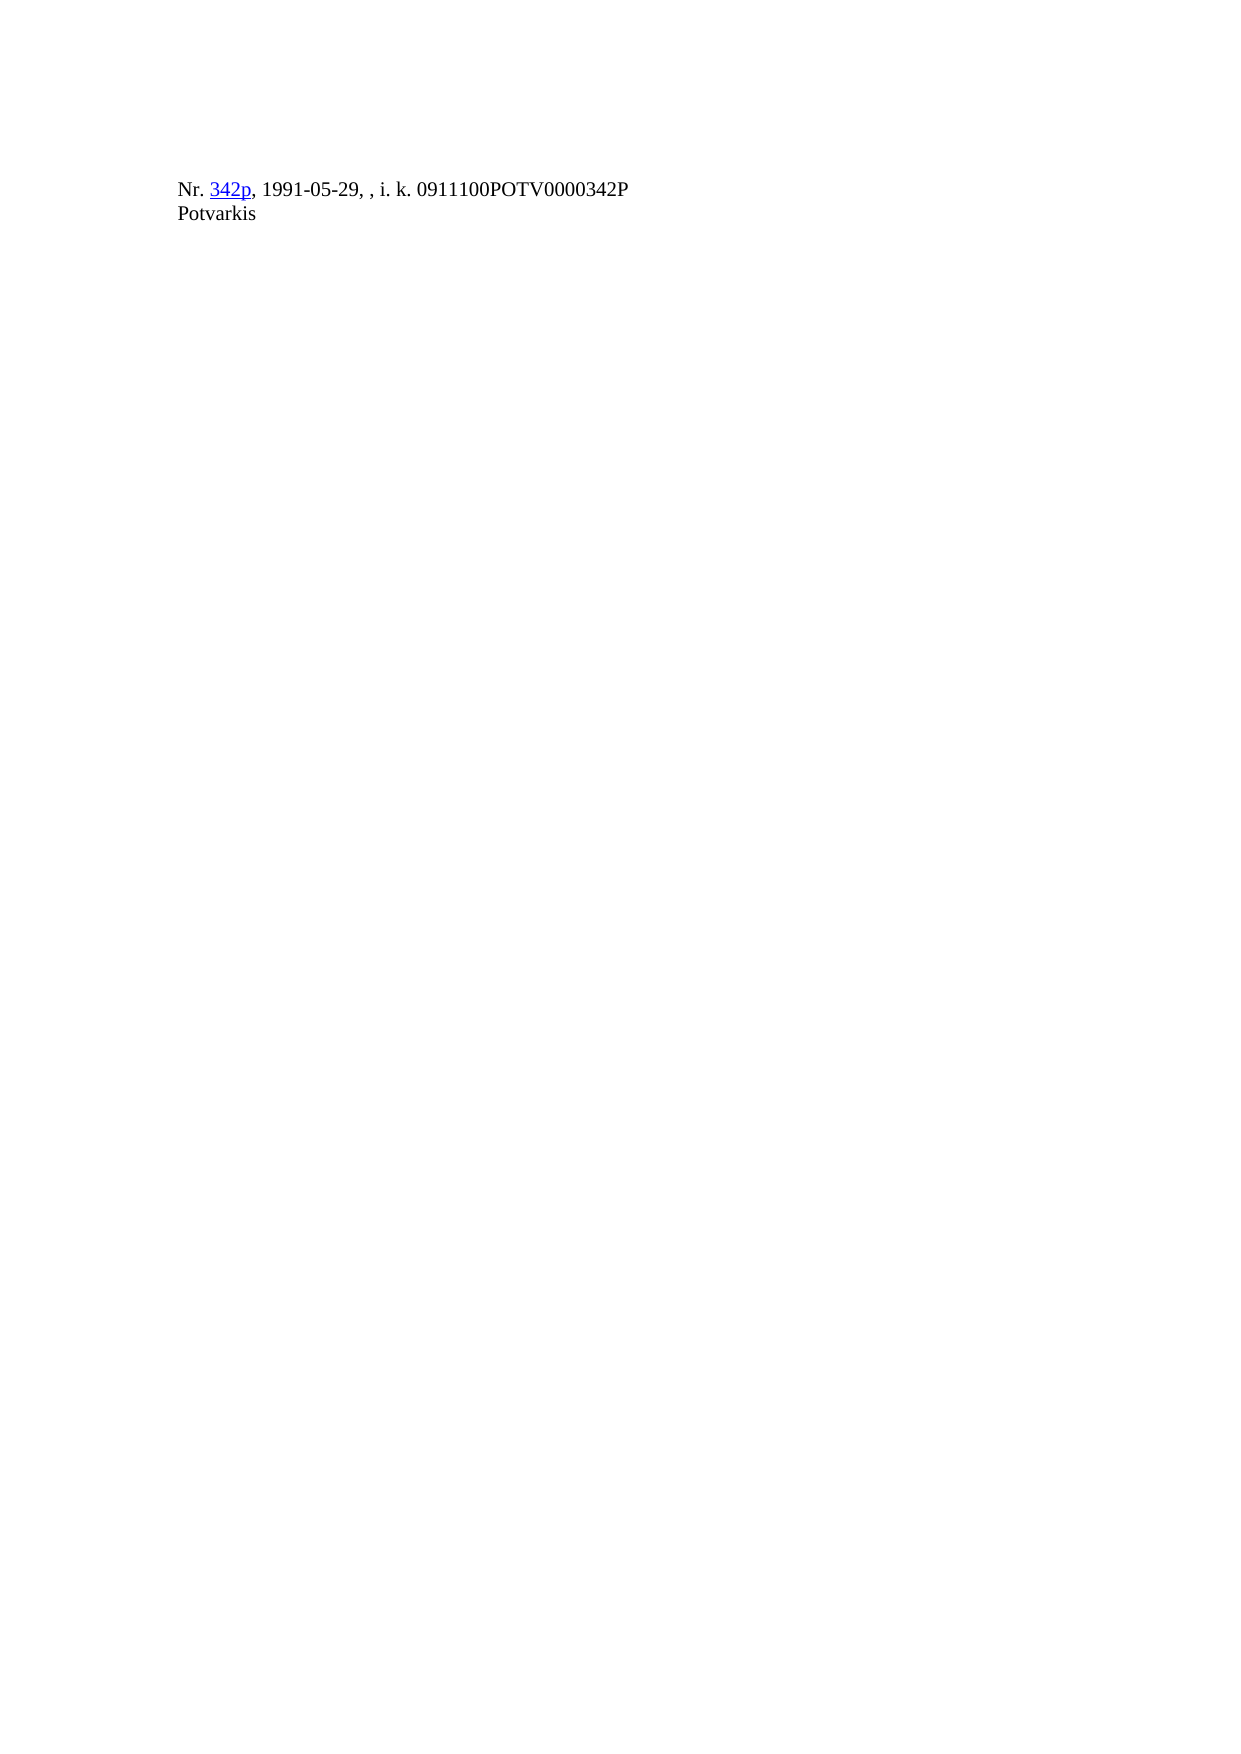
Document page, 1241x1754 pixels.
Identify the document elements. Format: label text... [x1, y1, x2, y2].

text Potvarkis [177, 201, 1181, 225]
text Nr. 342p, 1991-05-29, , i. k. 0911100POTV0000342P [177, 177, 1181, 201]
